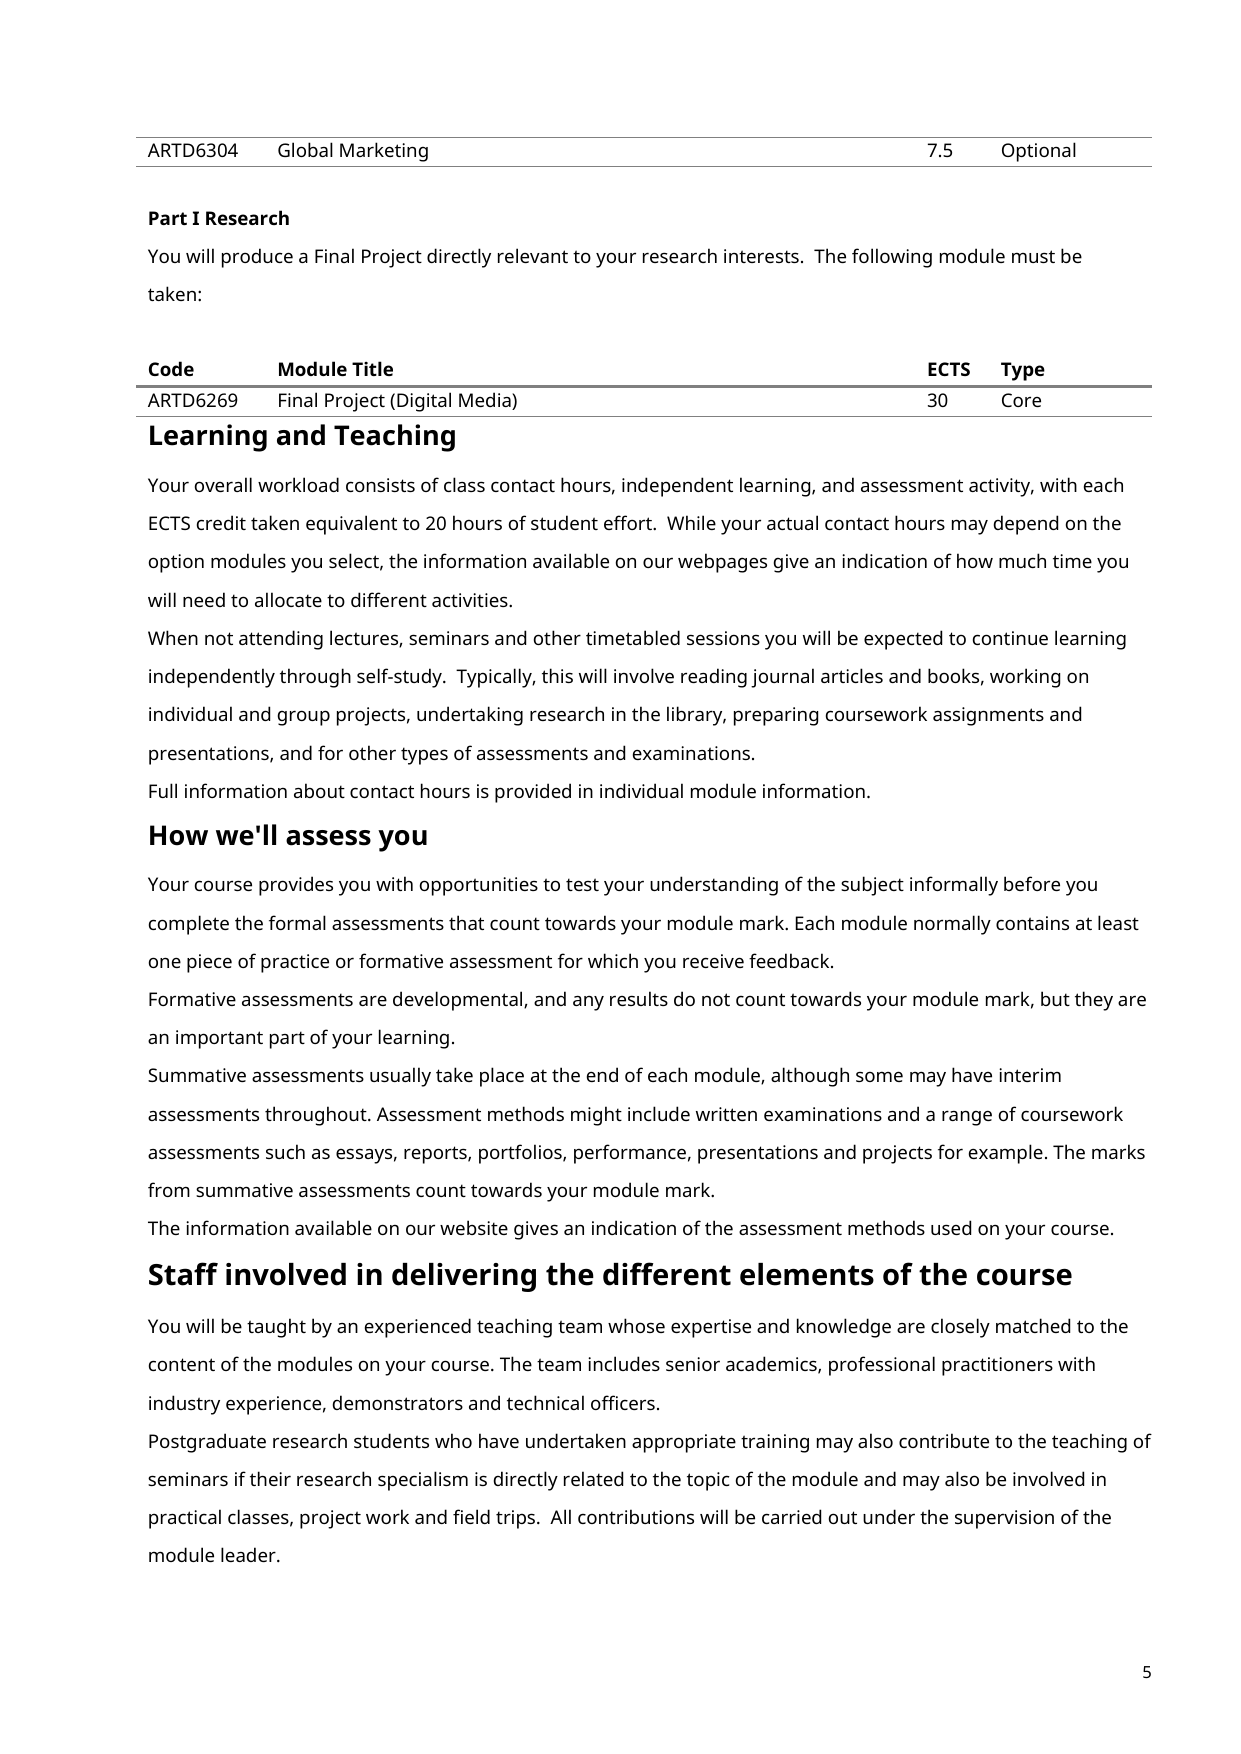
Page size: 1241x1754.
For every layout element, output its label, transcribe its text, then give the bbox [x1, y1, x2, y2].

text Formative assessments are developmental, and any results do not count towards your module mark, but they are an important part of your learning. [148, 986, 1152, 1050]
table_cell ARTD6304 [136, 138, 266, 166]
text Postgraduate research students who have undertaken appropriate training may also contribute to the teaching of seminars if their research specialism is directly related to the topic of the module and may also be involved in practical classes, project work and field trips. All contributions will be carried out under the supervision of the module leader. [148, 1428, 1152, 1568]
text When not attending lectures, seminars and other timetabled sessions you will be expected to continue learning independently through self-study. Typically, this will involve reading journal articles and books, working on individual and group projects, undertaking research in the library, preparing coursework assignments and presentations, and for other types of assessments and examinations. [148, 625, 1152, 765]
table_cell 30 [916, 388, 989, 416]
text Full information about contact hours is provided in individual module information. [148, 778, 1152, 803]
table_cell Global Marketing [266, 138, 916, 166]
subtitle Learning and Teaching [148, 417, 1152, 454]
table_cell ECTS [916, 356, 989, 384]
text Your course provides you with opportunities to test your understanding of the subject informally before you complete the formal assessments that count towards your module mark. Each module normally contains at least one piece of practice or formative assessment for which you receive feedback. [148, 872, 1152, 973]
table_cell Part I Research You will produce a Final Project directly relevant to your research interests. The following module must be taken: [136, 167, 1152, 356]
table_cell Final Project (Digital Media) [266, 388, 916, 416]
text Summative assessments usually take place at the end of each module, although some may have interim assessments throughout. Assessment methods might include written examinations and a range of coursework assessments such as essays, reports, portfolios, performance, presentations and projects for example. The marks from summative assessments count towards your module mark. [148, 1063, 1152, 1203]
text The information available on our website gives an indication of the assessment methods used on your course. [148, 1216, 1152, 1241]
table_cell Type [989, 356, 1152, 384]
text You will be taught by an experienced teaching team whose expertise and knowledge are closely matched to the content of the modules on your course. The team includes senior academics, professional practitioners with industry experience, demonstrators and technical officers. [148, 1313, 1152, 1415]
subtitle Staff involved in delivering the different elements of the course [148, 1254, 1152, 1293]
table_cell 7.5 [916, 138, 989, 166]
subtitle How we'll assess you [148, 816, 1152, 853]
table_cell Module Title [266, 356, 916, 384]
table_cell Core [989, 388, 1152, 416]
table_cell Optional [989, 138, 1152, 166]
text Your overall workload consists of class contact hours, independent learning, and assessment activity, with each ECTS credit taken equivalent to 20 hours of student effort. While your actual contact hours may depend on the option modules you select, the information available on our webpages give an indication of how much time you will need to allocate to different activities. [148, 472, 1152, 612]
table_cell Code [136, 356, 266, 384]
table_cell ARTD6269 [136, 388, 266, 416]
